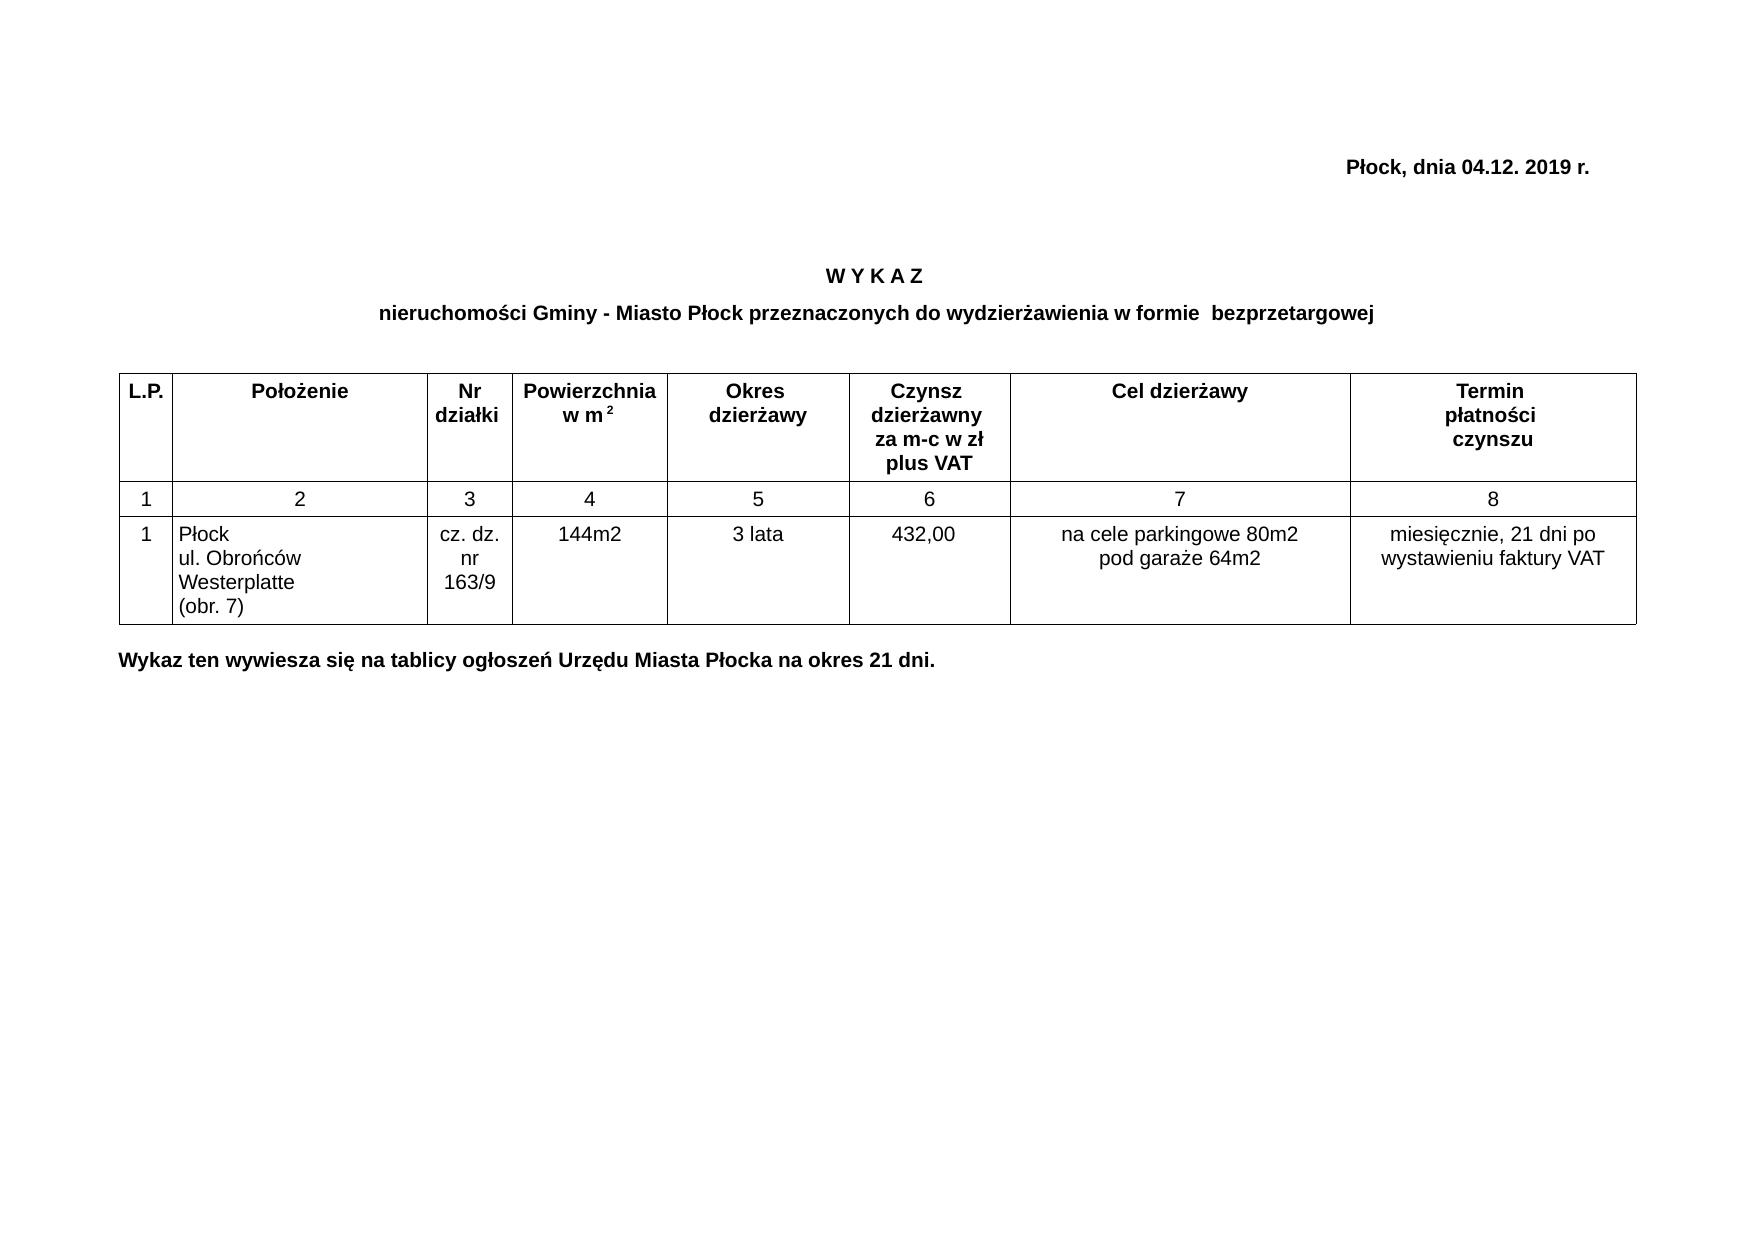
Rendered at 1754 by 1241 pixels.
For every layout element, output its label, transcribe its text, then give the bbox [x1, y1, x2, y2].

table_cell 8 [1351, 482, 1636, 516]
table_cell cz. dz. nr 163/9 [428, 517, 512, 624]
table_cell 3 [428, 482, 512, 516]
table_cell 1 [120, 482, 172, 516]
table_cell 3 lata [668, 517, 849, 624]
table_cell Płock ul. Obrońców Westerplatte (obr. 7) [173, 517, 427, 624]
table_header Powierzchnia w m 2 [513, 374, 667, 481]
table_cell 4 [513, 482, 667, 516]
table_cell 5 [668, 482, 849, 516]
table_cell miesięcznie, 21 dni po wystawieniu faktury VAT [1351, 517, 1636, 624]
text Wykaz ten wywiesza się na tablicy ogłoszeń Urzędu Miasta Płocka na okres 21 dni. [118, 648, 1636, 672]
text nieruchomości Gminy - Miasto Płock przeznaczonych do wydzierżawienia w formie bezprzetargowej [118, 300, 1636, 324]
table_header Czynsz dzierżawny za m-c w zł plus VAT [850, 374, 1010, 481]
table_header Termin płatności czynszu [1351, 374, 1636, 481]
table_header Okres dzierżawy [668, 374, 849, 481]
table_header L.P. [120, 374, 172, 481]
table_cell na cele parkingowe 80m2 pod garaże 64m2 [1011, 517, 1350, 624]
table_cell 144m2 [513, 517, 667, 624]
table_cell 7 [1011, 482, 1350, 516]
table_cell 1 [120, 517, 172, 624]
table_cell 2 [173, 482, 427, 516]
table_cell 6 [850, 482, 1010, 516]
table_header Cel dzierżawy [1011, 374, 1350, 481]
table_cell 432,00 [850, 517, 1010, 624]
table_header Położenie [173, 374, 427, 481]
text Płock, dnia 04.12. 2019 r. [118, 154, 1636, 178]
text W Y K A Z [118, 264, 1636, 288]
table_header Nr działki [428, 374, 512, 481]
